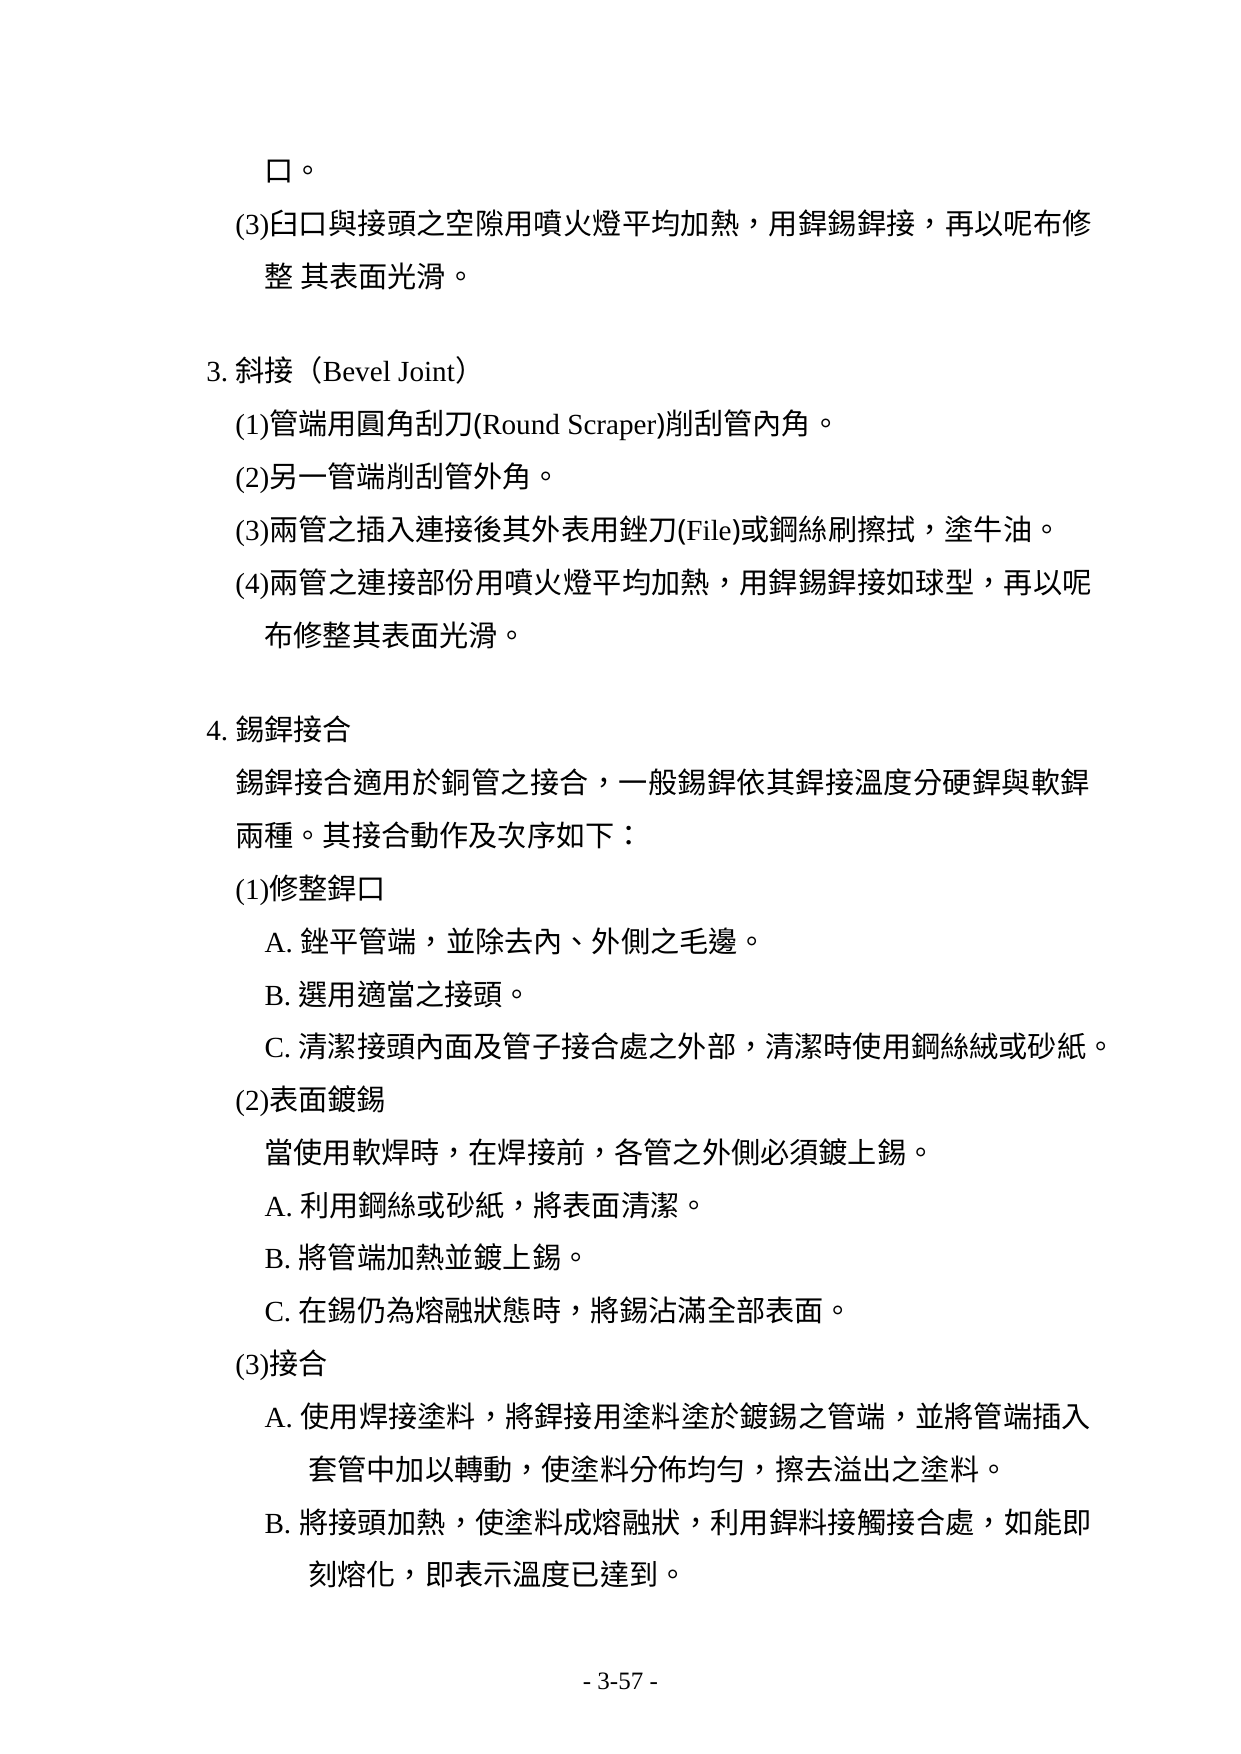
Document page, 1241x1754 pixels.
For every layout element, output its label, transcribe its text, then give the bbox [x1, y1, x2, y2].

text (4)兩管之連接部份用噴火燈平均加熱，用銲錫銲接如球型，再以呢布修整其表面光滑。 [235, 559, 1092, 654]
text (1)管端用圓角刮刀(Round Scraper)削刮管內角。 [235, 401, 1092, 443]
text A. 利用鋼絲或砂紙，將表面清潔。 [264, 1182, 1092, 1224]
text (3)兩管之插入連接後其外表用銼刀(File)或鋼絲刷擦拭，塗牛油。 [235, 507, 1092, 549]
text 口。 [235, 148, 1092, 190]
text 錫銲接合適用於銅管之接合，一般錫銲依其銲接溫度分硬銲與軟銲兩種。其接合動作及次序如下： [235, 760, 1092, 855]
text A. 使用焊接塗料，將銲接用塗料塗於鍍錫之管端，並將管端插入套管中加以轉動，使塗料分佈均勻，擦去溢出之塗料。 [264, 1393, 1092, 1489]
text (2)另一管端削刮管外角。 [235, 454, 1092, 496]
text (3)臼口與接頭之空隙用噴火燈平均加熱，用銲錫銲接，再以呢布修整 其表面光滑。 [235, 201, 1092, 296]
text (1)修整銲口 [235, 865, 1092, 908]
text B. 將管端加熱並鍍上錫。 [264, 1235, 1092, 1277]
text 3. 斜接（Bevel Joint） [206, 348, 1092, 390]
text A. 銼平管端，並除去內、外側之毛邊。 [264, 918, 1092, 961]
text C. 在錫仍為熔融狀態時，將錫沾滿全部表面。 [264, 1288, 1092, 1330]
text B. 將接頭加熱，使塗料成熔融狀，利用銲料接觸接合處，如能即刻熔化，即表示溫度已達到。 [264, 1499, 1092, 1594]
text C. 清潔接頭內面及管子接合處之外部，清潔時使用鋼絲絨或砂紙。 [264, 1024, 1092, 1066]
text 當使用軟焊時，在焊接前，各管之外側必須鍍上錫。 [264, 1129, 1092, 1172]
text (2)表面鍍錫 [235, 1077, 1092, 1119]
text B. 選用適當之接頭。 [264, 971, 1092, 1013]
text 4. 錫銲接合 [206, 707, 1092, 749]
text (3)接合 [235, 1341, 1092, 1383]
